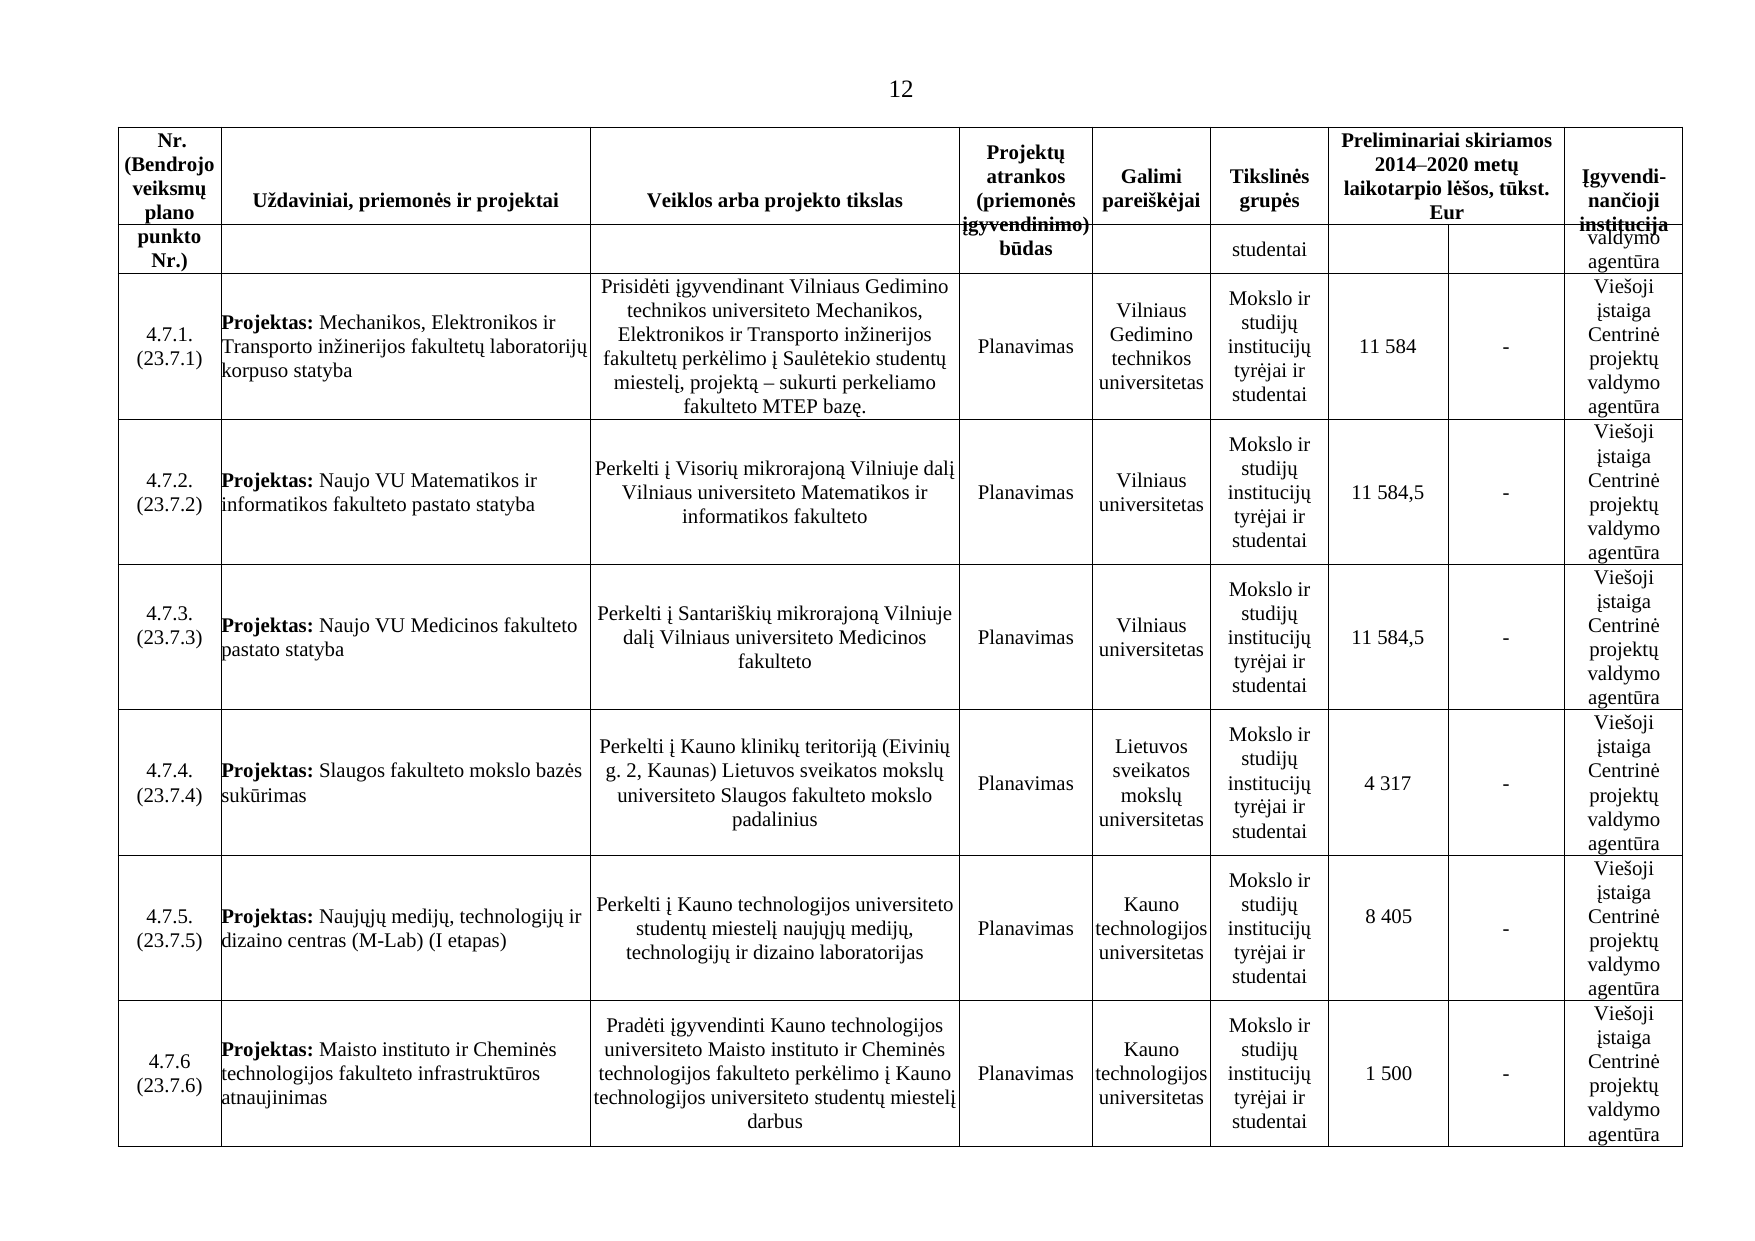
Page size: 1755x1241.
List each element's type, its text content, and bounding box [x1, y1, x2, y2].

table_cell [1329, 225, 1448, 273]
table_cell Viešoji įstaiga Centrinė projektų valdymo agentūra [1565, 420, 1682, 564]
table_cell - [1449, 225, 1564, 273]
table_cell Perkelti į Visorių mikrorajoną Vilniuje dalį Vilniaus universiteto Matematikos ir informatikos fakulteto [591, 420, 959, 564]
table_cell Viešoji įstaiga Centrinė projektų valdymo agentūra [1565, 274, 1682, 418]
table_cell - [1449, 710, 1564, 855]
table_cell Viešoji įstaiga Centrinė projektų valdymo agentūra [1565, 856, 1682, 1000]
table_cell [1093, 225, 1210, 273]
table_cell Planavimas [960, 565, 1092, 709]
table_header Įgyvendi-nančioji institucija [1565, 128, 1682, 224]
table_cell Projektas: Naujo VU Medicinos fakulteto pastato statyba [222, 565, 590, 709]
table_header Tikslinės grupės [1211, 128, 1328, 224]
table_cell 4.7.1. (23.7.1) [119, 274, 221, 418]
table_header Veiklos arba projekto tikslas [591, 128, 959, 224]
table_cell 4.7.6 (23.7.6) [119, 1001, 221, 1146]
table_cell Kauno technologijos universitetas [1093, 1001, 1210, 1146]
table_cell - [1449, 856, 1564, 1000]
table_cell 4 317 [1329, 710, 1448, 855]
table_cell Projektas: Mechanikos, Elektronikos ir Transporto inžinerijos fakultetų laboratorijų korpuso statyba [222, 274, 590, 418]
table_cell 11 584,5 [1329, 420, 1448, 564]
table_cell Perkelti į Kauno klinikų teritoriją (Eivinių g. 2, Kaunas) Lietuvos sveikatos mokslų universiteto Slaugos fakulteto mokslo padalinius [591, 710, 959, 855]
table_cell Prisidėti įgyvendinant Vilniaus Gedimino technikos universiteto Mechanikos, Elektronikos ir Transporto inžinerijos fakultetų perkėlimo į Saulėtekio studentų miestelį, projektą – sukurti perkeliamo fakulteto MTEP bazę. [591, 274, 959, 418]
table_cell 4.7.2. (23.7.2) [119, 420, 221, 564]
table_cell 4.7. (23.7) [119, 225, 221, 273]
table_cell Mokslo ir studijų institucijų tyrėjai ir studentai [1211, 710, 1328, 855]
table_cell Viešoji įstaiga Centrinė projektų valdymo agentūra [1565, 1001, 1682, 1146]
table_cell 8 405 [1329, 856, 1448, 1000]
table_cell Planavimas [960, 856, 1092, 1000]
table_cell 4.7.3. (23.7.3) [119, 565, 221, 709]
table_cell Perkelti į Kauno technologijos universiteto studentų miestelį naujųjų medijų, technologijų ir dizaino laboratorijas [591, 856, 959, 1000]
table_cell 11 584,5 [1329, 565, 1448, 709]
table_cell - [1449, 565, 1564, 709]
table_cell Vilniaus universitetas [1093, 565, 1210, 709]
table_cell Mokslo ir studijų institucijų tyrėjai ir studentai [1211, 274, 1328, 418]
table_cell Lietuvos sveikatos mokslų universitetas [1093, 710, 1210, 855]
table_cell Projektas: Slaugos fakulteto mokslo bazės sukūrimas [222, 710, 590, 855]
table_cell Planavimas [960, 420, 1092, 564]
table_cell Mokslo ir studijų institucijų tyrėjai ir studentai [1211, 420, 1328, 564]
table_cell Viešoji įstaiga Centrinė projektų valdymo agentūra [1565, 710, 1682, 855]
table_cell Mokslo ir studijų institucijų tyrėjai ir studentai [1211, 856, 1328, 1000]
table_cell Vilniaus universitetas [1093, 420, 1210, 564]
table_header Projektų atrankos (priemonės įgyvendinimo) būdas [960, 128, 1092, 224]
table_cell Pradėti įgyvendinti Kauno technologijos universiteto Maisto instituto ir Cheminės technologijos fakulteto perkėlimo į Kauno technologijos universiteto studentų miestelį darbus [591, 1001, 959, 1146]
table_cell - [1449, 274, 1564, 418]
table_cell Kauno technologijos universitetas [1093, 856, 1210, 1000]
table_cell Planavimas [960, 710, 1092, 855]
table_cell - [1449, 420, 1564, 564]
table_cell Perkelti į Santariškių mikrorajoną Vilniuje dalį Vilniaus universiteto Medicinos fakulteto [591, 565, 959, 709]
table_cell Planavimas [960, 274, 1092, 418]
table_cell 4.7.5. (23.7.5) [119, 856, 221, 1000]
table_cell 1 500 [1329, 1001, 1448, 1146]
table_cell Vilniaus Gedimino technikos universitetas [1093, 274, 1210, 418]
table_header Nr. (Bendrojo veiksmų plano punkto Nr.) [119, 128, 221, 224]
table_cell studentai [1211, 225, 1328, 273]
table_cell Planavimas [960, 225, 1092, 273]
table_cell Planavimas [960, 1001, 1092, 1146]
table_cell Projektas: Maisto instituto ir Cheminės technologijos fakulteto infrastruktūros atnaujinimas [222, 1001, 590, 1146]
table_cell 11 584 [1329, 274, 1448, 418]
table_cell Viešoji įstaiga Centrinė projektų valdymo agentūra [1565, 565, 1682, 709]
table_cell [591, 225, 959, 273]
table_header Uždaviniai, priemonės ir projektai [222, 128, 590, 224]
table_cell - [1449, 1001, 1564, 1146]
table_cell Mokslo ir studijų institucijų tyrėjai ir studentai [1211, 565, 1328, 709]
table_header Galimi pareiškėjai [1093, 128, 1210, 224]
table_header Preliminariai skiriamos 2014–2020 metų laikotarpio lėšos, tūkst. Eur [1329, 128, 1564, 224]
table_cell Projektas: Naujųjų medijų, technologijų ir dizaino centras (M-Lab) (I etapas) [222, 856, 590, 1000]
table_cell Viešoji įstaiga Centrinė projektų valdymo agentūra [1565, 225, 1682, 273]
table_cell Mokslo ir studijų institucijų tyrėjai ir studentai [1211, 1001, 1328, 1146]
table_cell [222, 225, 590, 273]
table_cell 4.7.4. (23.7.4) [119, 710, 221, 855]
table_cell Projektas: Naujo VU Matematikos ir informatikos fakulteto pastato statyba [222, 420, 590, 564]
